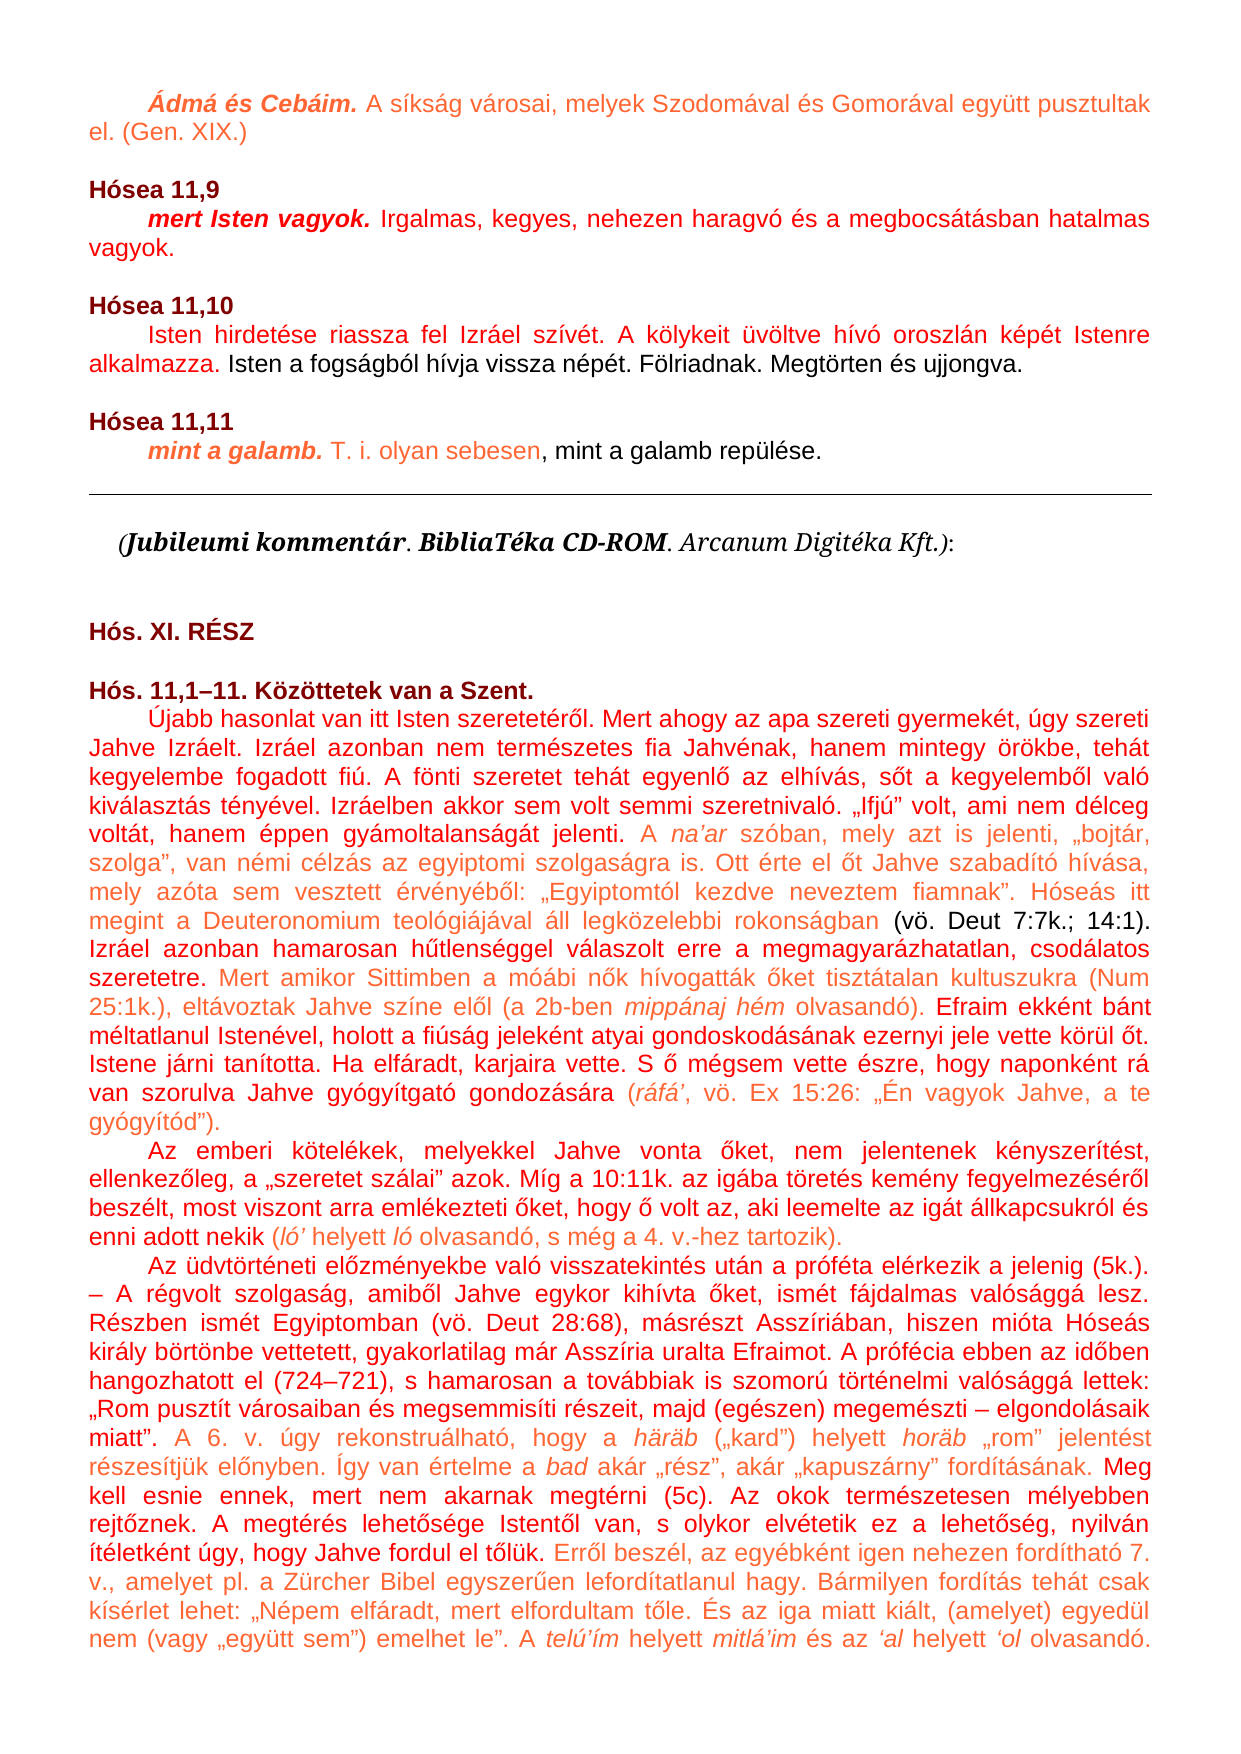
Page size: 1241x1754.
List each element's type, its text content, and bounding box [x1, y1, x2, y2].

text Hósea 11,11 [88, 407, 1152, 436]
text (Jubileumi kommentár. BibliaTéka CD-ROM. Arcanum Digitéka Kft.): [88, 495, 1152, 588]
text Isten hirdetése riassza fel Izráel szívét. A kölykeit üvöltve hívó oroszlán képét Istenre alkalmazza. Isten a fogságból hívja vissza népét. Fölriadnak. Megtörten és ujjongva. [88, 320, 1152, 377]
text Hós. 11,1–11. Közöttetek van a Szent. [88, 676, 1152, 704]
text mert Isten vagyok. Irgalmas, kegyes, nehezen haragvó és a megbocsátásban hatalmas vagyok. [88, 204, 1152, 262]
text Az emberi kötelékek, melyekkel Jahve vonta őket, nem jelentenek kényszerítést, ellenkezőleg, a „szeretet szálai” azok. Míg a 10:11k. az igába töretés kemény fegyelmezéséről beszélt, most viszont arra emlékezteti őket, hogy ő volt az, aki leemelte az igát állkapcsukról és enni adott nekik (ló’ helyett ló olvasandó, s még a 4. v.-hez tartozik). [88, 1136, 1152, 1251]
text Hósea 11,9 [88, 176, 1152, 204]
text Újabb hasonlat van itt Isten szeretetéről. Mert ahogy az apa szereti gyermekét, úgy szereti Jahve Izráelt. Izráel azonban nem természetes fia Jahvénak, hanem mintegy örökbe, tehát kegyelembe fogadott fiú. A fönti szeretet tehát egyenlő az elhívás, sőt a kegyelemből való kiválasztás tényével. Izráelben akkor sem volt semmi szeretnivaló. „Ifjú” volt, ami nem délceg voltát, hanem éppen gyámoltalanságát jelenti. A na’ar szóban, mely azt is jelenti, „bojtár, szolga”, van némi célzás az egyiptomi szolgaságra is. Ott érte el őt Jahve szabadító hívása, mely azóta sem vesztett érvényéből: „Egyiptomtól kezdve neveztem fiamnak”. Hóseás itt megint a Deuteronomium teológiájával áll legközelebbi rokonságban (vö. Deut 7:7k.; 14:1). Izráel azonban hamarosan hűtlenséggel válaszolt erre a megmagyarázhatatlan, csodálatos szeretetre. Mert amikor Sittimben a móábi nők hívogatták őket tisztátalan kultuszukra (Num 25:1k.), eltávoztak Jahve színe elől (a 2b-ben mippánaj hém olvasandó). Efraim ekként bánt méltatlanul Istenével, holott a fiúság jeleként atyai gondoskodásának ezernyi jele vette körül őt. Istene járni tanította. Ha elfáradt, karjaira vette. S ő mégsem vette észre, hogy naponként rá van szorulva Jahve gyógyítgató gondozására (ráfá’, vö. Ex 15:26: „Én vagyok Jahve, a te gyógyítód”). [88, 704, 1152, 1136]
text Ádmá és Cebáim. A síkság városai, melyek Szodomával és Gomorával együtt pusztultak el. (Gen. XIX.) [88, 88, 1152, 146]
text mint a galamb. T. i. olyan sebesen, mint a galamb repülése. [88, 436, 1152, 464]
text Hós. XI. RÉSZ [88, 617, 1152, 646]
text Az üdvtörténeti előzményekbe való visszatekintés után a próféta elérkezik a jelenig (5k.). – A régvolt szolgaság, amiből Jahve egykor kihívta őket, ismét fájdalmas valósággá lesz. Részben ismét Egyiptomban (vö. Deut 28:68), másrészt Asszíriában, hiszen mióta Hóseás király börtönbe vettetett, gyakorlatilag már Asszíria uralta Efraimot. A prófécia ebben az időben hangozhatott el (724–721), s hamarosan a továbbiak is szomorú történelmi valósággá lettek: „Rom pusztít városaiban és megsemmisíti részeit, majd (egészen) megemészti – elgondolásaik miatt”. A 6. v. úgy rekonstruálható, hogy a häräb („kard”) helyett horäb „rom” jelentést részesítjük előnyben. Így van értelme a bad akár „rész”, akár „kapuszárny” fordításának. Meg kell esnie ennek, mert nem akarnak megtérni (5c). Az okok természetesen mélyebben rejtőznek. A megtérés lehetősége Istentől van, s olykor elvétetik ez a lehetőség, nyilván ítéletként úgy, hogy Jahve fordul el tőlük. Erről beszél, az egyébként igen nehezen fordítható 7. v., amelyet pl. a Zürcher Bibel egyszerűen lefordítatlanul hagy. Bármilyen fordítás tehát csak kísérlet lehet: „Népem elfáradt, mert elfordultam tőle. És az iga miatt kiált, (amelyet) egyedül nem (vagy „együtt sem”) emelhet le”. A telú’ím helyett mitlá’im és az ‘al helyett ‘ol olvasandó. [88, 1251, 1152, 1653]
text Hósea 11,10 [88, 291, 1152, 320]
